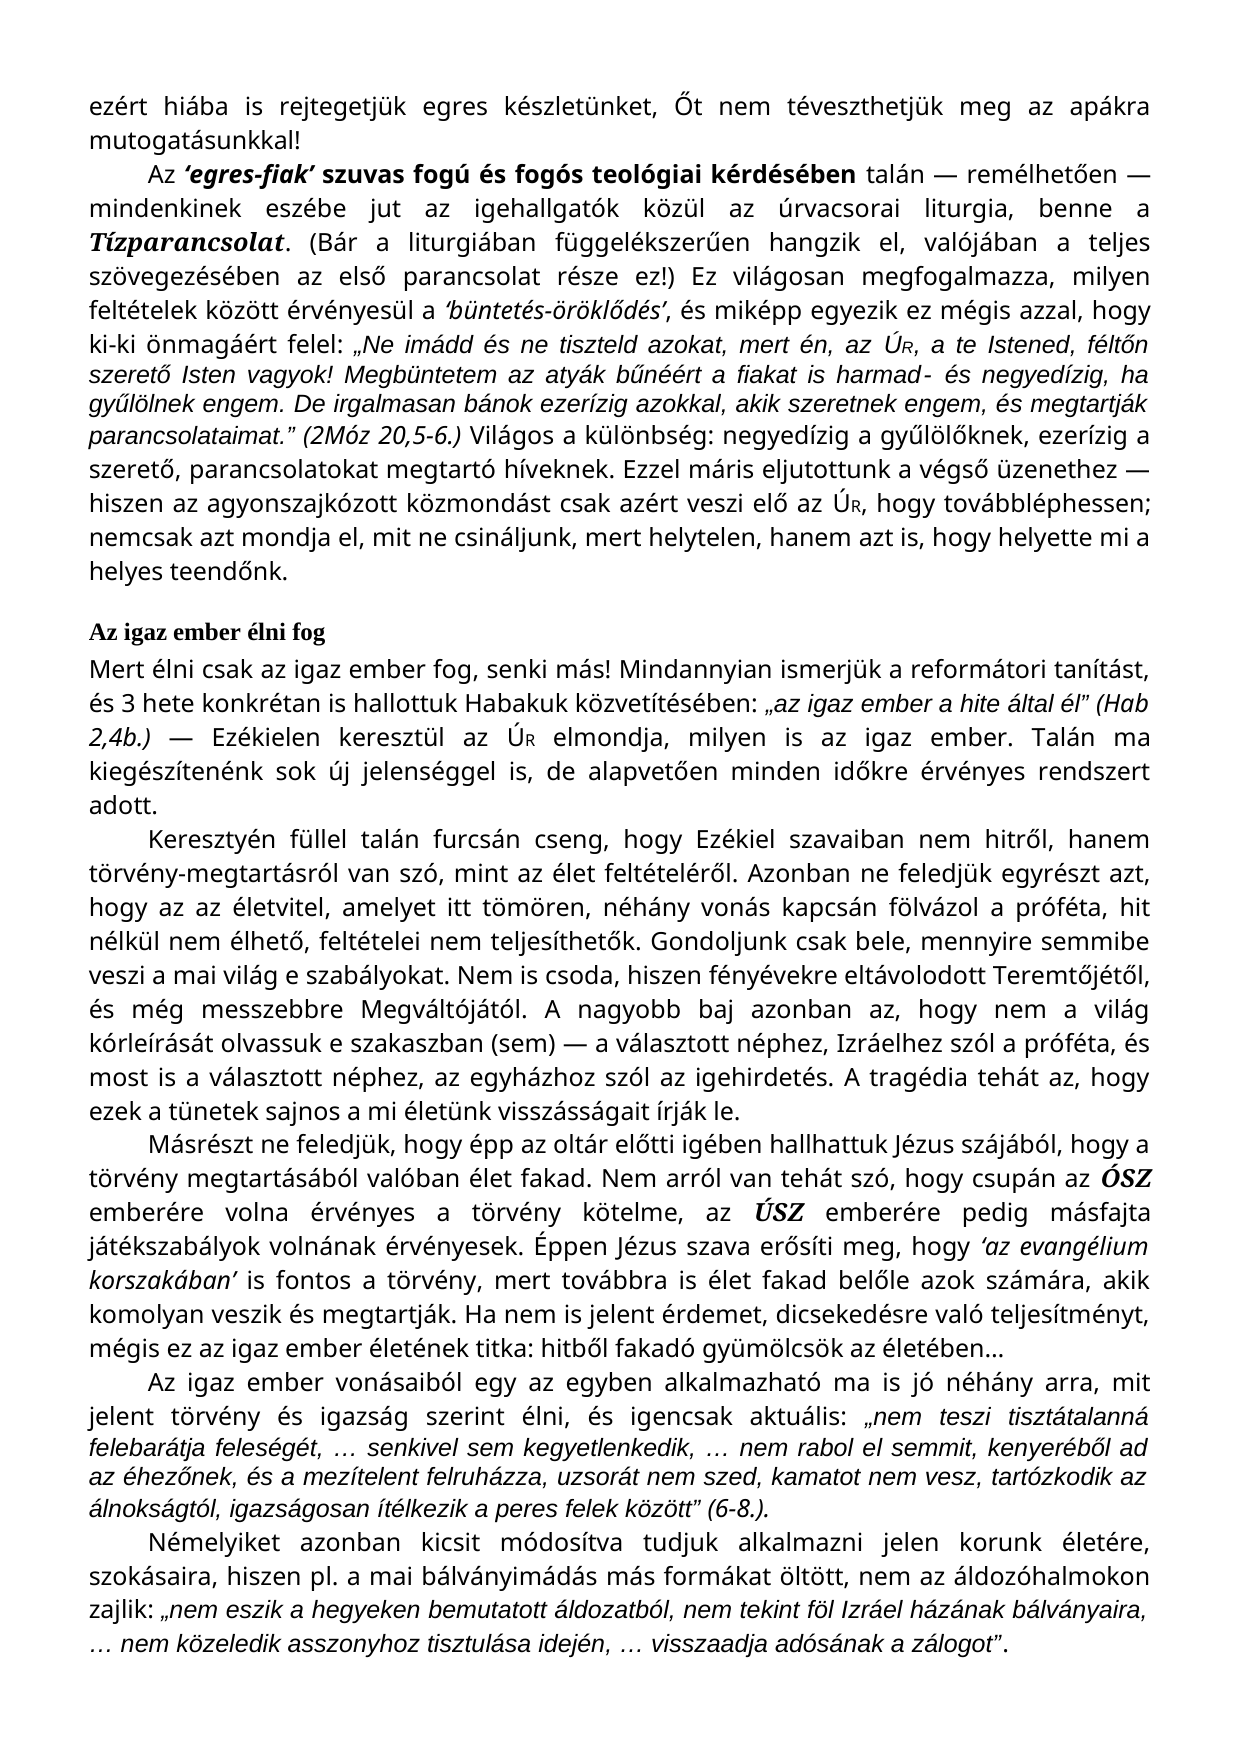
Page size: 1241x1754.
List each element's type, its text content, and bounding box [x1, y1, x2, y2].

text Az ‘egres-fiak’ szuvas fogú és fogós teológiai kérdésében talán ― remélhetően ― mindenkinek eszébe jut az igehallgatók közül az úrvacsorai liturgia, benne a Tízparancsolat. (Bár a liturgiában függelékszerűen hangzik el, valójában a teljes szövegezésében az első parancsolat része ez!) Ez világosan megfogalmazza, milyen feltételek között érvényesül a ‘büntetés-öröklődés’, és miképp egyezik ez mégis azzal, hogy ki-ki önmagáért felel: „Ne imádd és ne tiszteld azokat, mert én, az Úr, a te Istened, féltőn szerető Isten vagyok! Megbüntetem az atyák bűnéért a fiakat is harmad‑ és negyedízig, ha gyűlölnek engem. De irgalmasan bánok ezerízig azokkal, akik szeretnek engem, és megtartják parancsolataimat.” (2Móz 20,5-6.) Világos a különbség: negyedízig a gyűlölőknek, ezerízig a szerető, parancsolatokat megtartó híveknek. Ezzel máris eljutottunk a végső üzenethez ― hiszen az agyonszajkózott közmondást csak azért veszi elő az Úr, hogy továbbléphessen; nemcsak azt mondja el, mit ne csináljunk, mert helytelen, hanem azt is, hogy helyette mi a helyes teendőnk. [88, 156, 1152, 587]
text Keresztyén füllel talán furcsán cseng, hogy Ezékiel szavaiban nem hitről, hanem törvény-megtartásról van szó, mint az élet feltételéről. Azonban ne feledjük egyrészt azt, hogy az az életvitel, amelyet itt tömören, néhány vonás kapcsán fölvázol a próféta, hit nélkül nem élhető, feltételei nem teljesíthetők. Gondoljunk csak bele, mennyire semmibe veszi a mai világ e szabályokat. Nem is csoda, hiszen fényévekre eltávolodott Teremtőjétől, és még messzebbre Megváltójától. A nagyobb baj azonban az, hogy nem a világ kórleírását olvassuk e szakaszban (sem) ― a választott néphez, Izráelhez szól a próféta, és most is a választott néphez, az egyházhoz szól az igehirdetés. A tragédia tehát az, hogy ezek a tünetek sajnos a mi életünk visszásságait írják le. [88, 821, 1152, 1127]
text Mert élni csak az igaz ember fog, senki más! Mindannyian ismerjük a reformátori tanítást, és 3 hete konkrétan is hallottuk Habakuk közvetítésében: „az igaz ember a hite által él” (Hab 2,4b.) ― Ezékielen keresztül az Úr elmondja, milyen is az igaz ember. Talán ma kiegészítenénk sok új jelenséggel is, de alapvetően minden időkre érvényes rendszert adott. [88, 652, 1152, 821]
subtitle Az igaz ember élni fog [88, 617, 1152, 646]
text Az igaz ember vonásaiból egy az egyben alkalmazható ma is jó néhány arra, mit jelent törvény és igazság szerint élni, és igencsak aktuális: „nem teszi tisztátalanná felebarátja feleségét, … senkivel sem kegyetlenkedik, … nem rabol el semmit, kenyeréből ad az éhezőnek, és a mezítelent felruházza, uzsorát nem szed, kamatot nem vesz, tartózkodik az álnokságtól, igazságosan ítélkezik a peres felek között” (6-8.). [88, 1365, 1152, 1524]
text Némelyiket azonban kicsit módosítva tudjuk alkalmazni jelen korunk életére, szokásaira, hiszen pl. a mai bálványimádás más formákat öltött, nem az áldozóhalmokon zajlik: „nem eszik a hegyeken bemutatott áldozatból, nem tekint föl Izráel házának bálványaira, … nem közeledik asszonyhoz tisztulása idején, … visszaadja adósának a zálogot”. [88, 1524, 1152, 1660]
text Másrészt ne feledjük, hogy épp az oltár előtti igében hallhattuk Jézus szájából, hogy a törvény megtartásából valóban élet fakad. Nem arról van tehát szó, hogy csupán az ÓSZ emberére volna érvényes a törvény kötelme, az ÚSZ emberére pedig másfajta játékszabályok volnának érvényesek. Éppen Jézus szava erősíti meg, hogy ‘az evangélium korszakában’ is fontos a törvény, mert továbbra is élet fakad belőle azok számára, akik komolyan veszik és megtartják. Ha nem is jelent érdemet, dicsekedésre való teljesítményt, mégis ez az igaz ember életének titka: hitből fakadó gyümölcsök az életében… [88, 1127, 1152, 1365]
text ezért hiába is rejtegetjük egres készletünket, Őt nem téveszthetjük meg az apákra mutogatásunkkal! [88, 88, 1152, 156]
